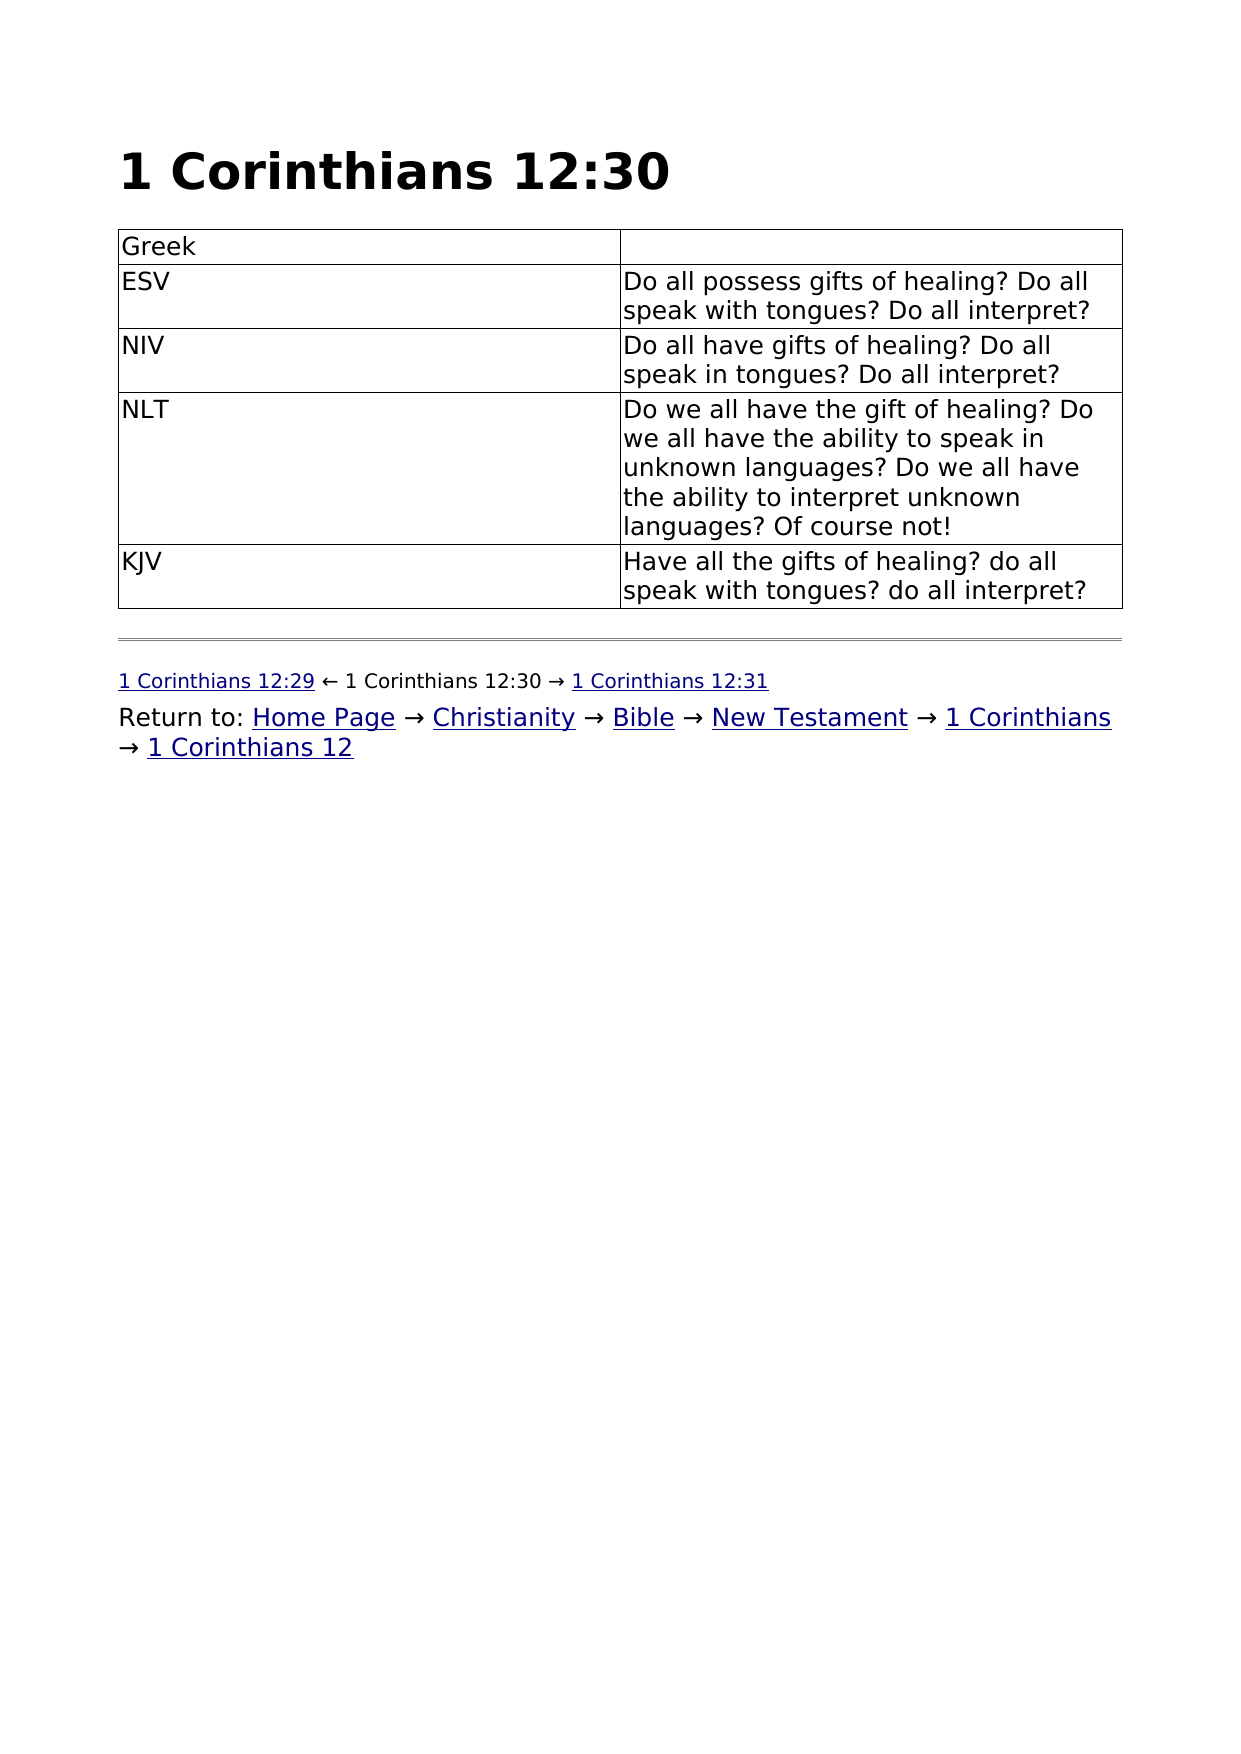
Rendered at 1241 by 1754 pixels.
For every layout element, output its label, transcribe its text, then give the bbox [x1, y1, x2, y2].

table_cell NIV [119, 329, 620, 392]
table_cell Do we all have the gift of healing? Do we all have the ability to speak in unknown languages? Do we all have the ability to interpret unknown languages? Of course not! [621, 393, 1122, 544]
table_header Greek [119, 230, 620, 264]
table_cell Do all have gifts of healing? Do all speak in tongues? Do all interpret? [621, 329, 1122, 392]
table_cell Have all the gifts of healing? do all speak with tongues? do all interpret? [621, 545, 1122, 608]
table_cell KJV [119, 545, 620, 608]
table_cell Do all possess gifts of healing? Do all speak with tongues? Do all interpret? [621, 265, 1122, 328]
table_cell ESV [119, 265, 620, 328]
text Return to: Home Page → Christianity → Bible → New Testament → 1 Corinthians → 1 Corinthians 12 [118, 704, 1122, 762]
subtitle 1 Corinthians 12:30 [118, 143, 1122, 201]
table_cell NLT [119, 393, 620, 544]
table_header [621, 230, 1122, 264]
text 1 Corinthians 12:29 ← 1 Corinthians 12:30 → 1 Corinthians 12:31 [118, 669, 1122, 704]
